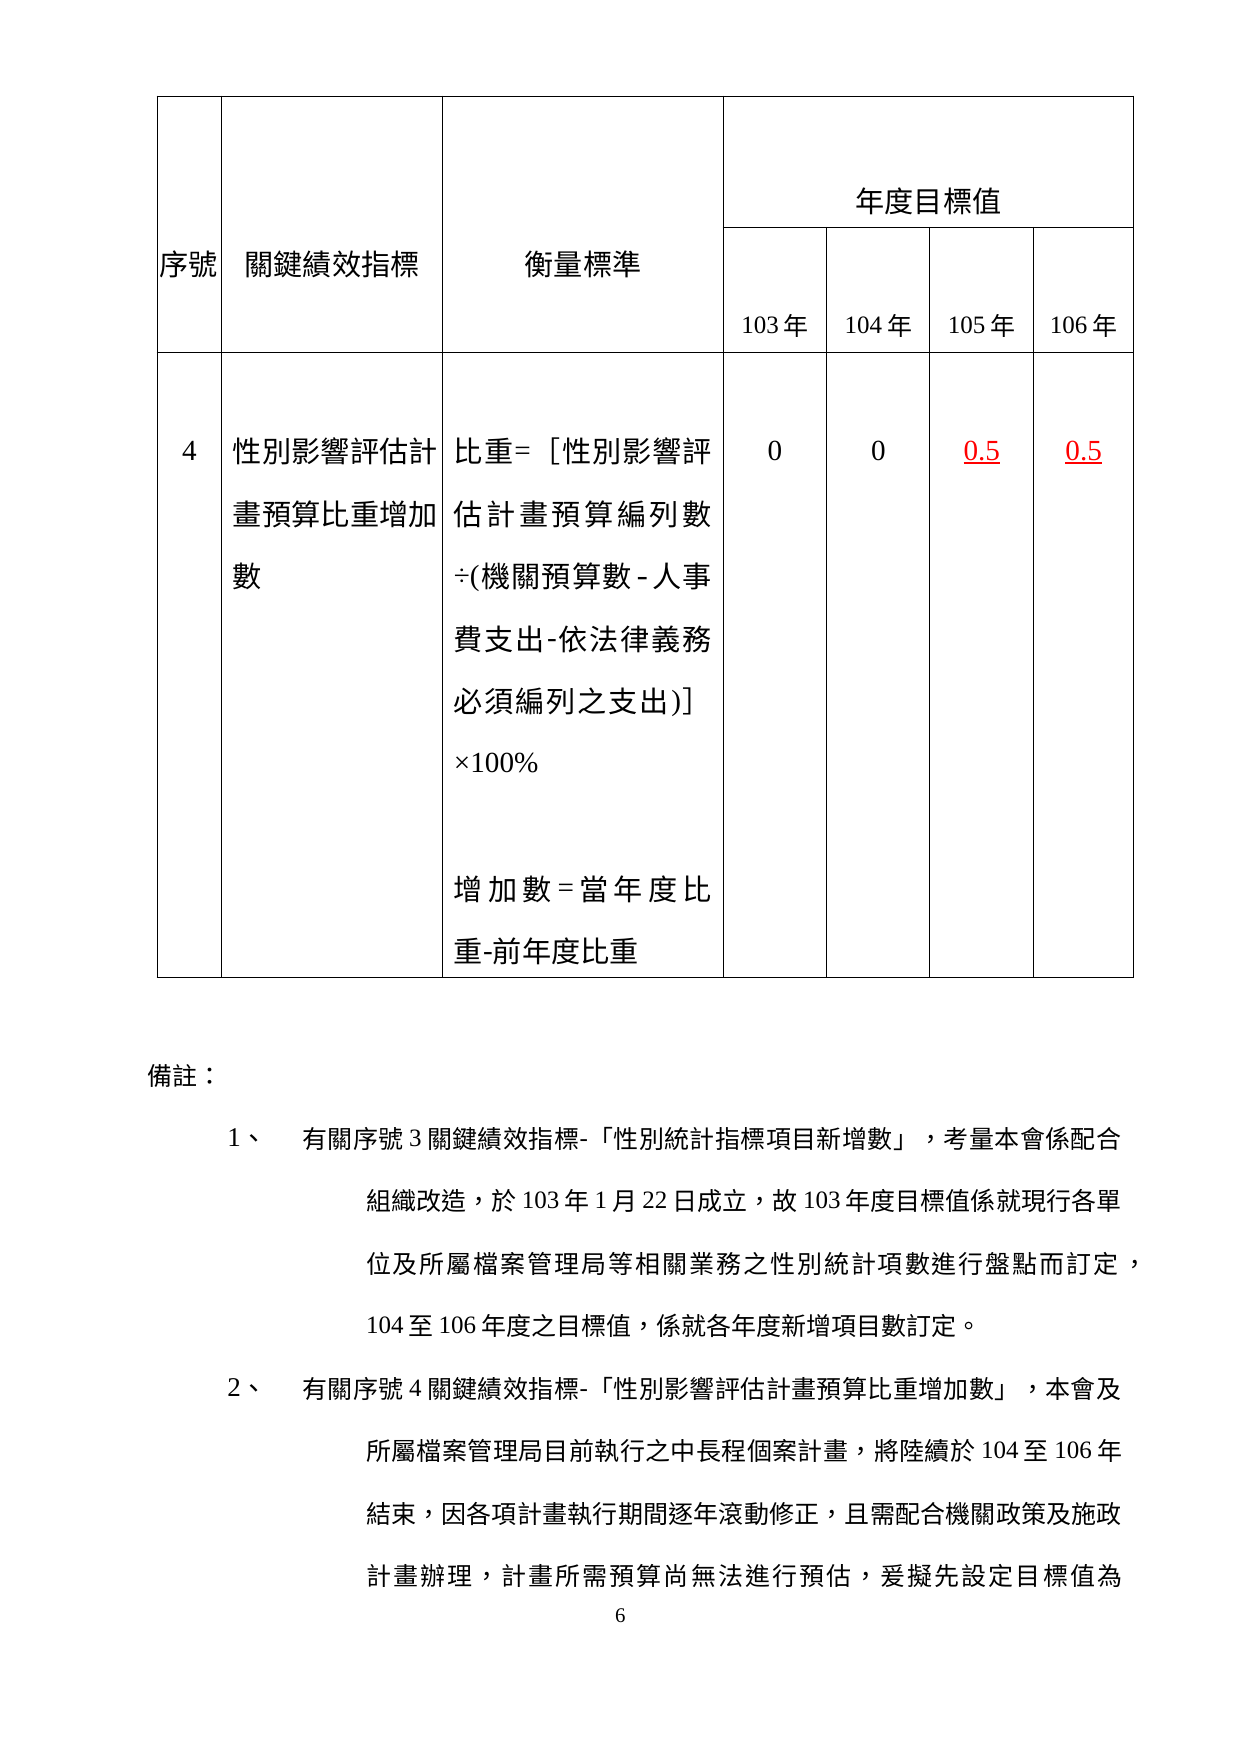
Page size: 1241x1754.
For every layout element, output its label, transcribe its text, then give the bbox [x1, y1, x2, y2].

table_cell 0.5 [930, 353, 1033, 977]
table_cell 104年 [827, 228, 929, 352]
table_header 年度目標值 [724, 97, 1133, 227]
list 有關序號3關鍵績效指標-「性別統計指標項目新增數」，考量本會係配合組織改造，於103年1月22日成立，故103年度目標值係就現行各單位及所屬檔案管理局等相關業務之性別統計項數進行盤點而訂定，104至106年度之目標值，係就各年度新增項目數訂定。 [227, 1096, 1122, 1346]
table_header 關鍵績效指標 [222, 97, 442, 352]
table_cell 性別影響評估計畫預算比重增加數 [222, 353, 442, 977]
table_cell 105年 [930, 228, 1033, 352]
table_cell 103年 [724, 228, 826, 352]
table_cell 比重=［性別影響評估計畫預算編列數 ÷(機關預算數-人事費支出-依法律義務必須編列之支出)］×100% 增加數=當年度比重-前年度比重 [443, 353, 723, 977]
table_cell 0 [724, 353, 826, 977]
table_header 衡量標準 [443, 97, 723, 352]
table_cell 0.5 [1034, 353, 1133, 977]
table_cell 106年 [1034, 228, 1133, 352]
table_cell 0 [827, 353, 929, 977]
table_header 序號 [158, 97, 221, 352]
table_cell 4 [158, 353, 221, 977]
text 備註： [148, 1033, 1122, 1096]
list 有關序號4關鍵績效指標-「性別影響評估計畫預算比重增加數」，本會及所屬檔案管理局目前執行之中長程個案計畫，將陸續於104至106年結束，因各項計畫執行期間逐年滾動修正，且需配合機關政策及施政計畫辦理，計畫所需預算尚無法進行預估，爰擬先設定目標值為 [227, 1346, 1122, 1596]
